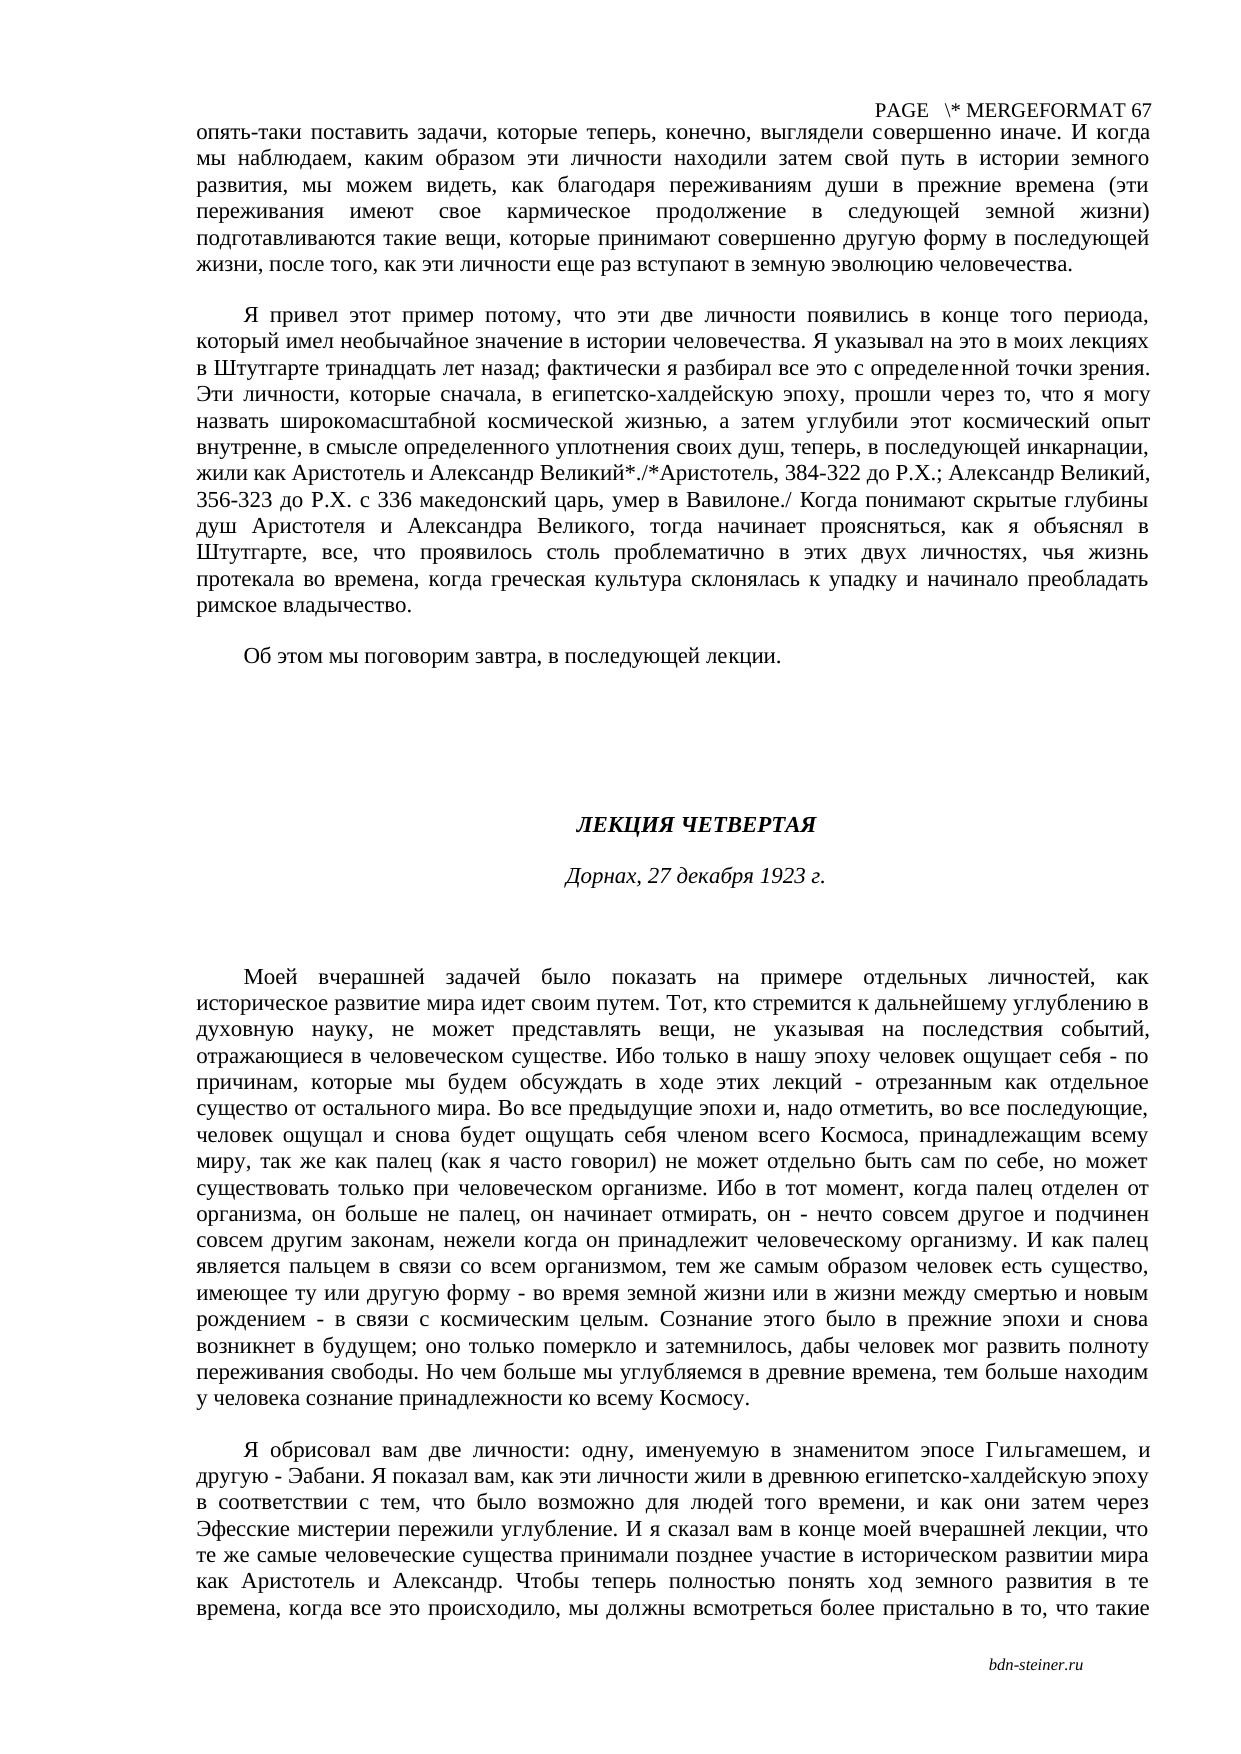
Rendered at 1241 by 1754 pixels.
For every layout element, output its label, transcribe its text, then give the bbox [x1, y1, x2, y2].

subtitle ЛЕКЦИЯ ЧЕТВЕРТАЯ [196, 811, 1152, 837]
text Я привел этот пример потому, что эти две личности появились в конце того периода, который имел необычайное значение в истории человечества. Я указывал на это в моих лекциях в Штутгарте тринадцать лет назад; фактически я разбирал все это с определенной точки зрения. Эти личности, которые сначала, в египетско-халдейскую эпоху, прошли через то, что я могу назвать широкомасштабной космической жизнью, а затем углубили этот космический опыт внутренне, в смысле определенного уплотнения своих душ, теперь, в последующей инкарнации, жили как Аристотель и Александр Великий*./*Аристотель, 384-322 до Р.X.; Александр Великий, 356-323 до Р.X. с 336 македонский царь, умер в Вавилоне./ Когда понимают скрытые глубины душ Аристотеля и Александра Великого, тогда начинает проясняться, как я объяснял в Штутгарте, все, что проявилось столь проблематично в этих двух личностях, чья жизнь протекала во времена, когда греческая культура склонялась к упадку и начинало преобладать римское владычество. [196, 301, 1151, 617]
text опять-таки поставить задачи, которые теперь, конечно, выглядели совершенно иначе. И когда мы наблюдаем, каким образом эти личности находили затем свой путь в истории земного развития, мы можем видеть, как благодаря переживаниям души в прежние времена (эти переживания имеют свое кармическое продолжение в следующей земной жизни) подготавливаются такие вещи, которые принимают совершенно другую форму в последующей жизни, после того, как эти личности еще раз вступают в земную эволюцию человечества. [196, 118, 1151, 276]
text Об этом мы поговорим завтра, в последующей лекции. [196, 642, 1151, 669]
text Я обрисовал вам две личности: одну, именуемую в знаменитом эпосе Гильгамешем, и другую - Эабани. Я показал вам, как эти личности жили в древнюю египетско-халдейскую эпоху в соответствии с тем, что было возможно для людей того времени, и как они затем через Эфесские мистерии пережили углубление. И я сказал вам в конце моей вчерашней лекции, что те же самые человеческие существа принимали позднее участие в историческом развитии мира как Аристотель и Александр. Чтобы теперь полностью понять ход земного развития в те времена, когда все это происходило, мы должны всмотреться более пристально в то, что такие [196, 1436, 1151, 1620]
text Дорнах, 27 декабря 1923 г. [196, 862, 1151, 889]
text Моей вчерашней задачей было показать на примере отдельных личностей, как историческое развитие мира идет своим путем. Тот, кто стремится к дальнейшему углублению в духовную науку, не может представлять вещи, не указывая на последствия событий, отражающиеся в человеческом существе. Ибо только в нашу эпоху человек ощущает себя - по причинам, которые мы будем обсуждать в ходе этих лекций - отрезанным как отдельное существо от остального мира. Во все предыдущие эпохи и, надо отметить, во все последующие, человек ощущал и снова будет ощущать себя членом всего Космоса, принадлежащим всему миру, так же как палец (как я часто говорил) не может отдельно быть сам по себе, но может существовать только при человеческом организме. Ибо в тот момент, когда палец отделен от организма, он больше не палец, он начинает отмирать, он - нечто совсем другое и подчинен совсем другим законам, нежели когда он принадлежит человеческому организму. И как палец является пальцем в связи со всем организмом, тем же самым образом человек есть существо, имеющее ту или другую форму - во время земной жизни или в жизни между смертью и новым рождением - в связи с космическим целым. Сознание этого было в прежние эпохи и снова возникнет в будущем; оно только померкло и затемнилось, дабы человек мог развить полноту переживания свободы. Но чем больше мы углубляемся в древние времена, тем больше находим у человека сознание принадлежности ко всему Космосу. [196, 963, 1151, 1411]
